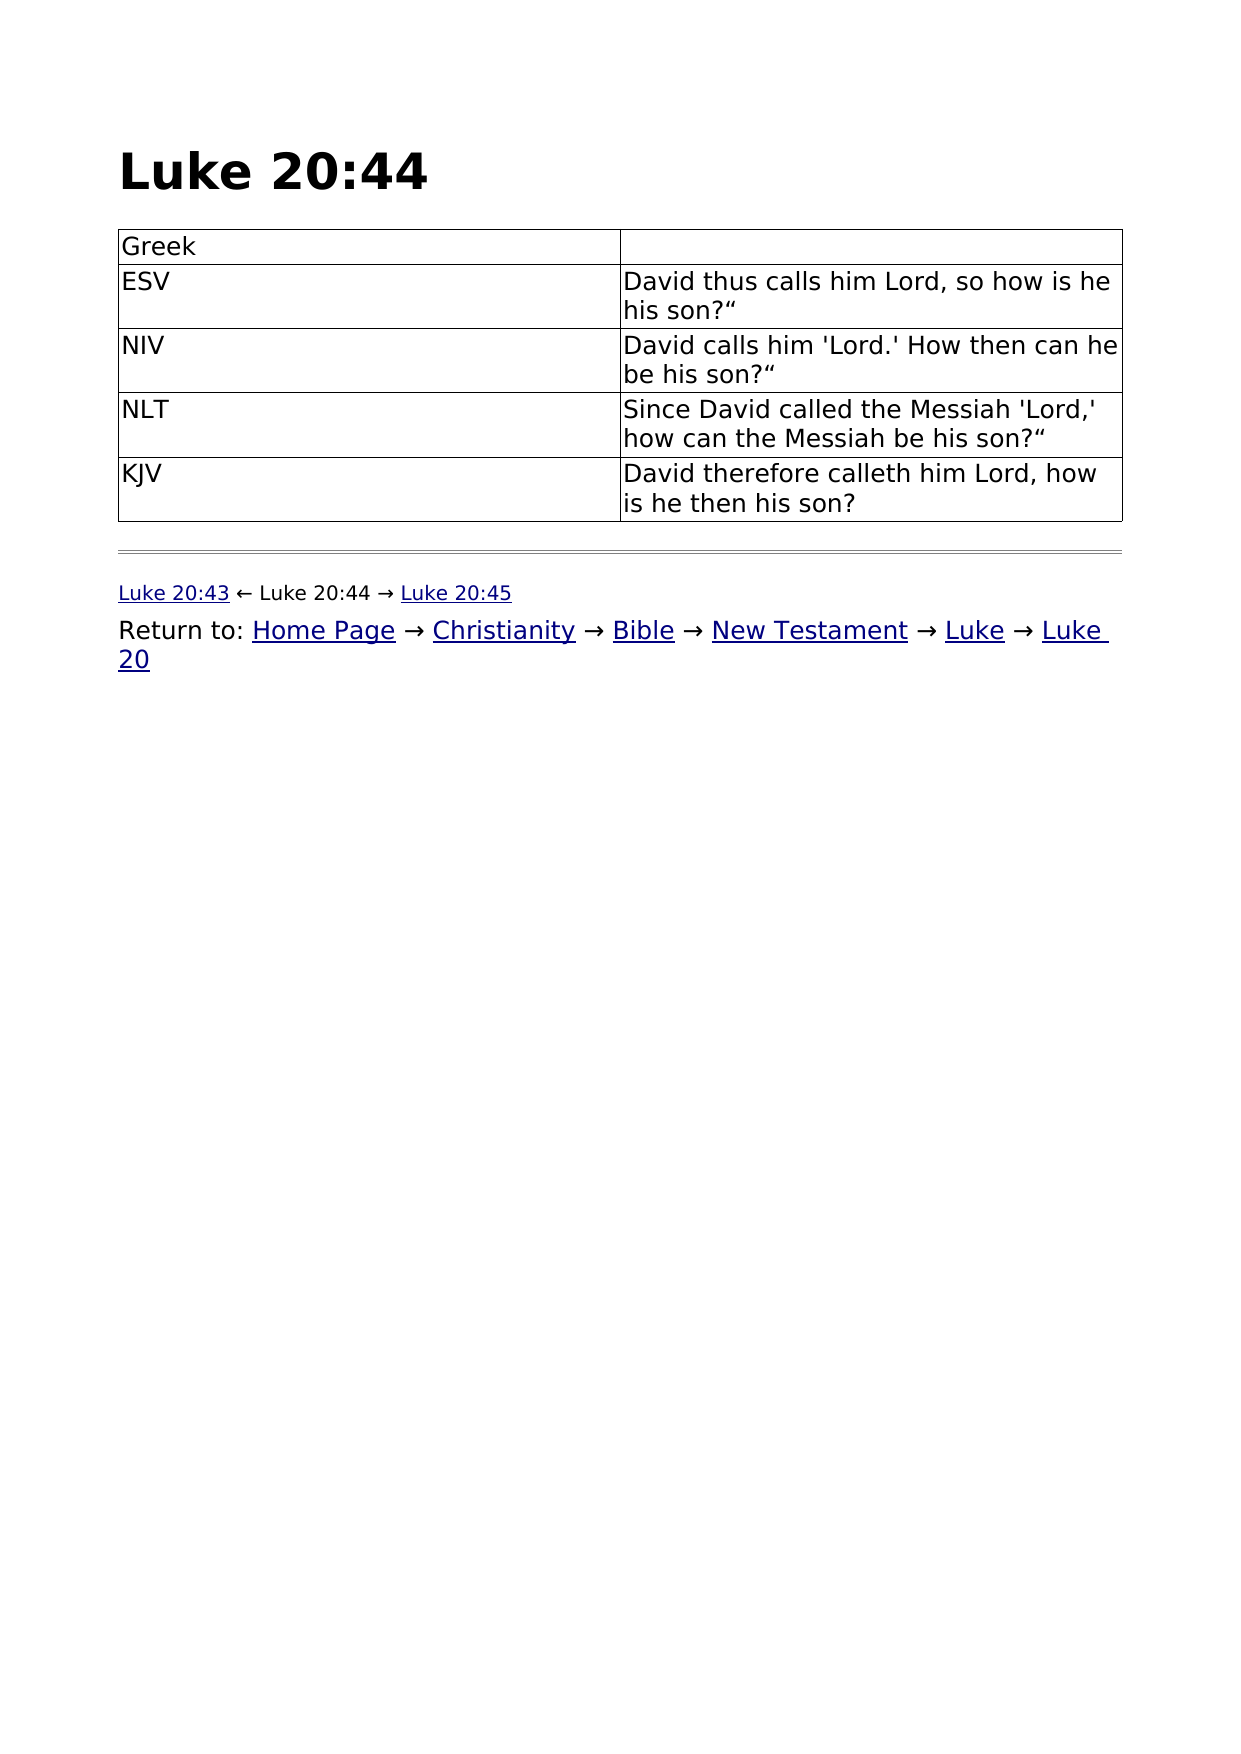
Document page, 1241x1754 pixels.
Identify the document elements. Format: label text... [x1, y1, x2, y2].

table_cell David thus calls him Lord, so how is he his son?“ [621, 265, 1122, 328]
table_header [621, 230, 1122, 264]
table_cell David therefore calleth him Lord, how is he then his son? [621, 458, 1122, 521]
table_cell Since David called the Messiah 'Lord,' how can the Messiah be his son?“ [621, 393, 1122, 457]
table_cell David calls him 'Lord.' How then can he be his son?“ [621, 329, 1122, 392]
text Return to: Home Page → Christianity → Bible → New Testament → Luke → Luke 20 [118, 616, 1122, 674]
table_cell NLT [119, 393, 620, 457]
text Luke 20:43 ← Luke 20:44 → Luke 20:45 [118, 582, 1122, 616]
table_header Greek [119, 230, 620, 264]
table_cell ESV [119, 265, 620, 328]
subtitle Luke 20:44 [118, 143, 1122, 201]
table_cell NIV [119, 329, 620, 392]
table_cell KJV [119, 458, 620, 521]
